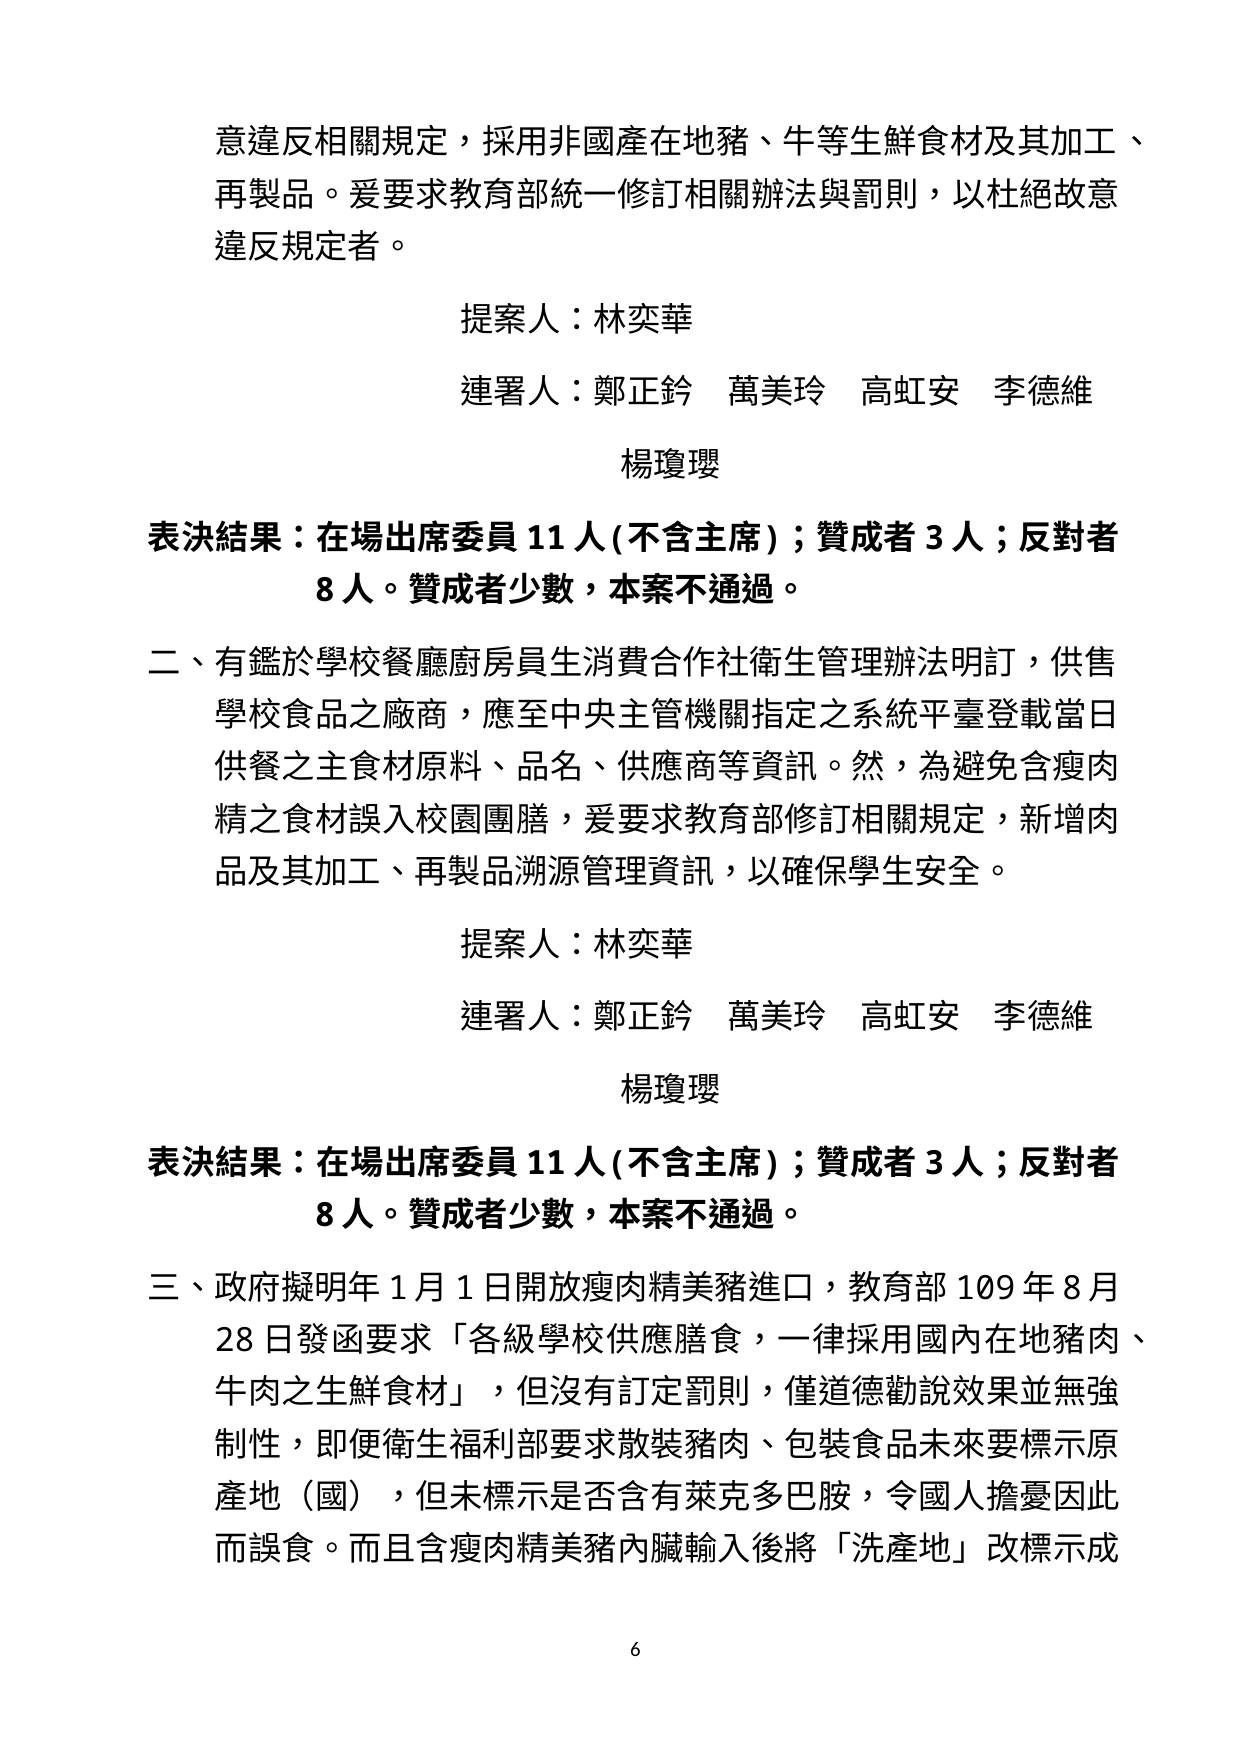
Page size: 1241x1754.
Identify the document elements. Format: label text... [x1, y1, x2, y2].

text 表決結果：在場出席委員11人(不含主席)；贊成者3人；反對者8人。贊成者少數，本案不通過。 [148, 1133, 1120, 1237]
text 連署人：鄭正鈐 萬美玲 高虹安 李德維 [460, 362, 1120, 414]
text 表決結果：在場出席委員11人(不含主席)；贊成者3人；反對者8人。贊成者少數，本案不通過。 [148, 508, 1120, 612]
text 楊瓊瓔 [460, 1060, 1120, 1112]
text 三、政府擬明年1月1日開放瘦肉精美豬進口，教育部109年8月28日發函要求「各級學校供應膳食，一律採用國內在地豬肉、牛肉之生鮮食材」，但沒有訂定罰則，僅道德勸說效果並無強制性，即便衛生福利部要求散裝豬肉、包裝食品未來要標示原產地（國），但未標示是否含有萊克多巴胺，令國人擔憂因此而誤食。而且含瘦肉精美豬內臟輸入後將「洗產地」改標示成台灣，並流入食品加工廠及團膳供應商混充學校膳食中的加工食品，無法全面防堵瘦肉精美豬入侵校園及學習場所。爰提案要求：一、教育部、衛生福利部應確保學童和嬰幼兒之食安及健康，各級學校、幼兒園、課後照顧中心、托嬰中心之膳食禁用含瘦肉精美豬及加工品，要求瘦肉精「零檢出」，並訂出相關管理規範及罰則。二、教育部、衛生福利部應於二周內提出學校衛生法、幼兒教育及照顧法、兒童及少年福利與權益保障法相關修正草案並送立法院審議。 [148, 1258, 1122, 1571]
text 二、有鑑於學校餐廳廚房員生消費合作社衛生管理辦法明訂，供售學校食品之廠商，應至中央主管機關指定之系統平臺登載當日供餐之主食材原料、品名、供應商等資訊。然，為避免含瘦肉精之食材誤入校園團膳，爰要求教育部修訂相關規定，新增肉品及其加工、再製品溯源管理資訊，以確保學生安全。 [148, 633, 1120, 893]
text 連署人：鄭正鈐 萬美玲 高虹安 李德維 [460, 987, 1120, 1039]
text 提案人：林奕華 [460, 914, 1120, 966]
text 提案人：林奕華 [460, 289, 1120, 341]
text 一、有鑑於學校衛生法，對於校園內食安之規範，多為原則性、宣示性之規範，若有違反，亦無相關處分或罰則。除此之外，學校衛生法、幼兒教育及照顧法之對食安之規範，亦無含括瘦肉精肉品問題。今，政府已宣布將於110年1月起，全面開放含瘦肉精豬肉進口。為免學校及幼兒園供應膳食（業）者，故意違反相關規定，採用非國產在地豬、牛等生鮮食材及其加工、再製品。爰要求教育部統一修訂相關辦法與罰則，以杜絕故意違反規定者。 [148, 112, 1120, 268]
text 楊瓊瓔 [460, 435, 1120, 487]
